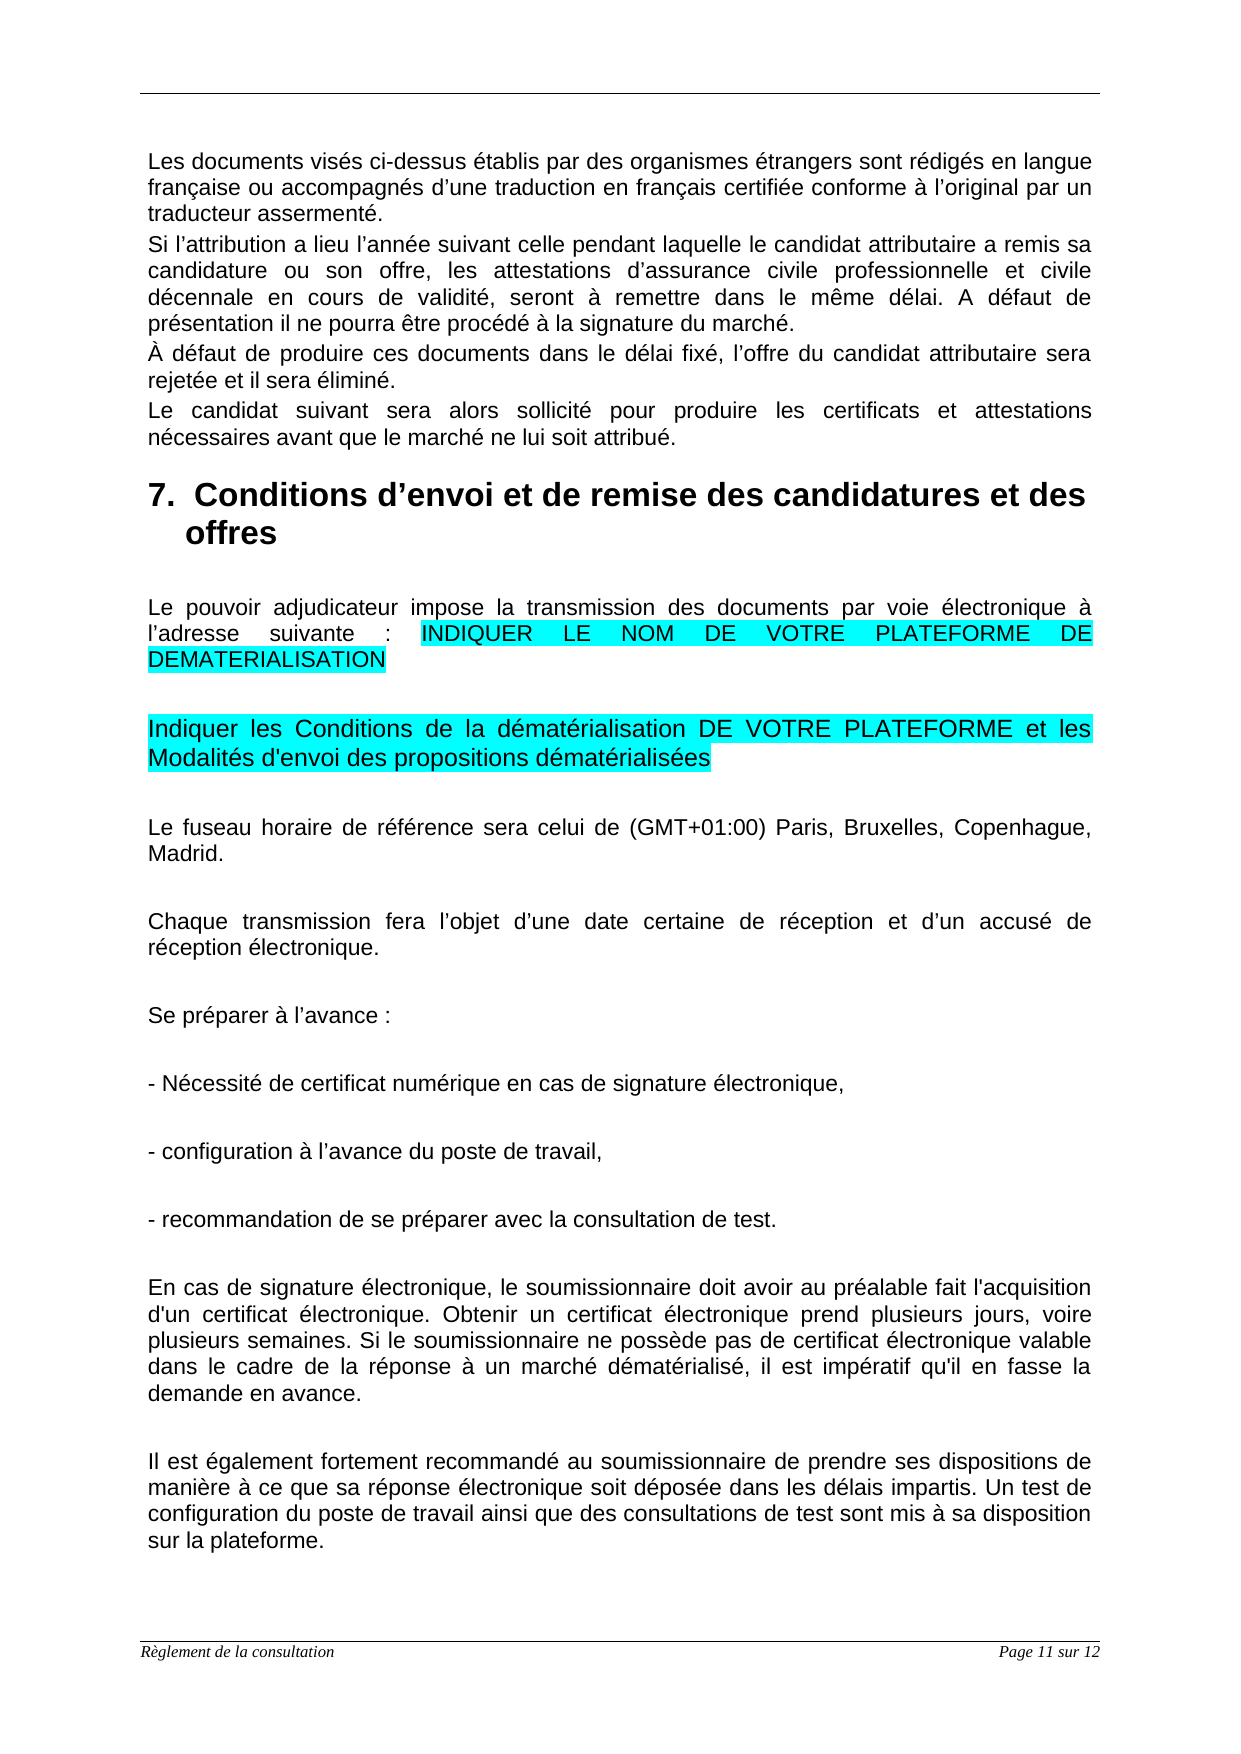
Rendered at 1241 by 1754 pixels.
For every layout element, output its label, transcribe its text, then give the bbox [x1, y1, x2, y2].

text Il est également fortement recommandé au soumissionnaire de prendre ses dispositions de manière à ce que sa réponse électronique soit déposée dans les délais impartis. Un test de configuration du poste de travail ainsi que des consultations de test sont mis à sa disposition sur la plateforme. [148, 1448, 1093, 1553]
text - configuration à l’avance du poste de travail, [148, 1138, 1093, 1164]
text Chaque transmission fera l’objet d’une date certaine de réception et d’un accusé de réception électronique. [148, 908, 1093, 961]
text Le candidat suivant sera alors sollicité pour produire les certificats et attestations nécessaires avant que le marché ne lui soit attribué. [148, 397, 1093, 450]
text Si l’attribution a lieu l’année suivant celle pendant laquelle le candidat attributaire a remis sa candidature ou son offre, les attestations d’assurance civile professionnelle et civile décennale en cours de validité, seront à remettre dans le même délai. A défaut de présentation il ne pourra être procédé à la signature du marché. [148, 231, 1093, 336]
text Le fuseau horaire de référence sera celui de (GMT+01:00) Paris, Bruxelles, Copenhague, Madrid. [148, 813, 1093, 866]
text - Nécessité de certificat numérique en cas de signature électronique, [148, 1070, 1093, 1097]
text En cas de signature électronique, le soumissionnaire doit avoir au préalable fait l'acquisition d'un certificat électronique. Obtenir un certificat électronique prend plusieurs jours, voire plusieurs semaines. Si le soumissionnaire ne possède pas de certificat électronique valable dans le cadre de la réponse à un marché dématérialisé, il est impératif qu'il en fasse la demande en avance. [148, 1274, 1093, 1406]
text Les documents visés ci-dessus établis par des organismes étrangers sont rédigés en langue française ou accompagnés d’une traduction en français certifiée conforme à l’original par un traducteur assermenté. [148, 148, 1093, 227]
text À défaut de produire ces documents dans le délai fixé, l’offre du candidat attributaire sera rejetée et il sera éliminé. [148, 340, 1093, 393]
list Conditions d’envoi et de remise des candidatures et des offres [148, 475, 1093, 552]
text Se préparer à l’avance : [148, 1002, 1093, 1028]
text - recommandation de se préparer avec la consultation de test. [148, 1206, 1093, 1233]
text Indiquer les Conditions de la dématérialisation DE VOTRE PLATEFORME et les Modalités d'envoi des propositions dématérialisées [148, 714, 1093, 772]
text Le pouvoir adjudicateur impose la transmission des documents par voie électronique à l’adresse suivante : INDIQUER LE NOM DE VOTRE PLATEFORME DE DEMATERIALISATION [148, 593, 1093, 673]
